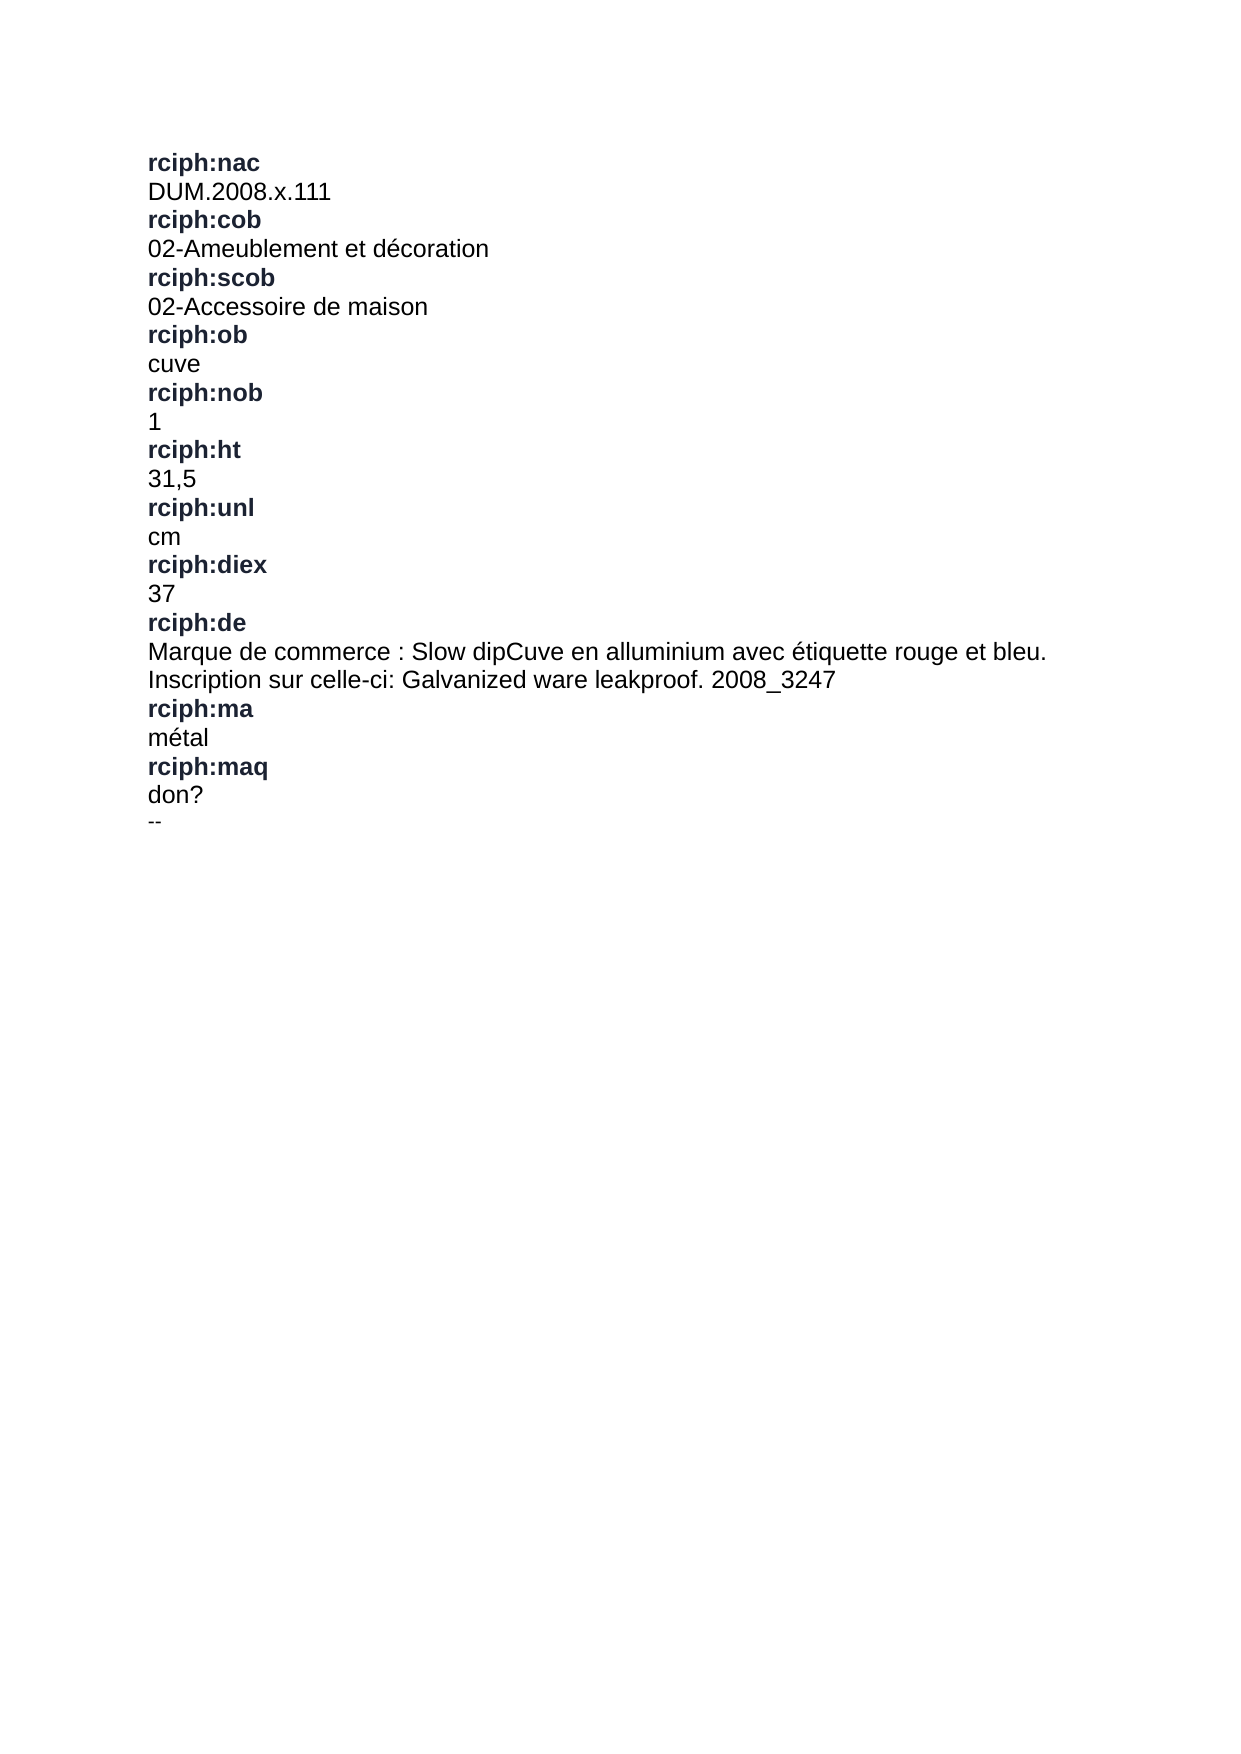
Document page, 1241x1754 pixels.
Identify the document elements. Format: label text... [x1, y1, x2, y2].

text rciph:de [148, 608, 1092, 636]
text 31,5 [148, 464, 1092, 493]
text rciph:ht [148, 435, 1092, 464]
text métal [148, 723, 1092, 751]
text 1 [148, 406, 1092, 435]
text 02-Ameublement et décoration [148, 234, 1092, 263]
text rciph:ma [148, 694, 1092, 723]
text Marque de commerce : Slow dipCuve en alluminium avec étiquette rouge et bleu. Inscription sur celle-ci: Galvanized ware leakproof. 2008_3247 [148, 636, 1092, 694]
text rciph:ob [148, 320, 1092, 349]
text rciph:diex [148, 550, 1092, 579]
text rciph:nac [148, 148, 1092, 176]
text 02-Accessoire de maison [148, 291, 1092, 320]
text 37 [148, 579, 1092, 608]
text rciph:maq [148, 751, 1092, 780]
text DUM.2008.x.111 [148, 176, 1092, 205]
text rciph:nob [148, 378, 1092, 406]
text don? [148, 780, 1092, 809]
text rciph:scob [148, 263, 1092, 291]
text rciph:unl [148, 493, 1092, 521]
text cuve [148, 349, 1092, 378]
text rciph:cob [148, 205, 1092, 234]
text -- [148, 809, 1092, 833]
text cm [148, 521, 1092, 550]
